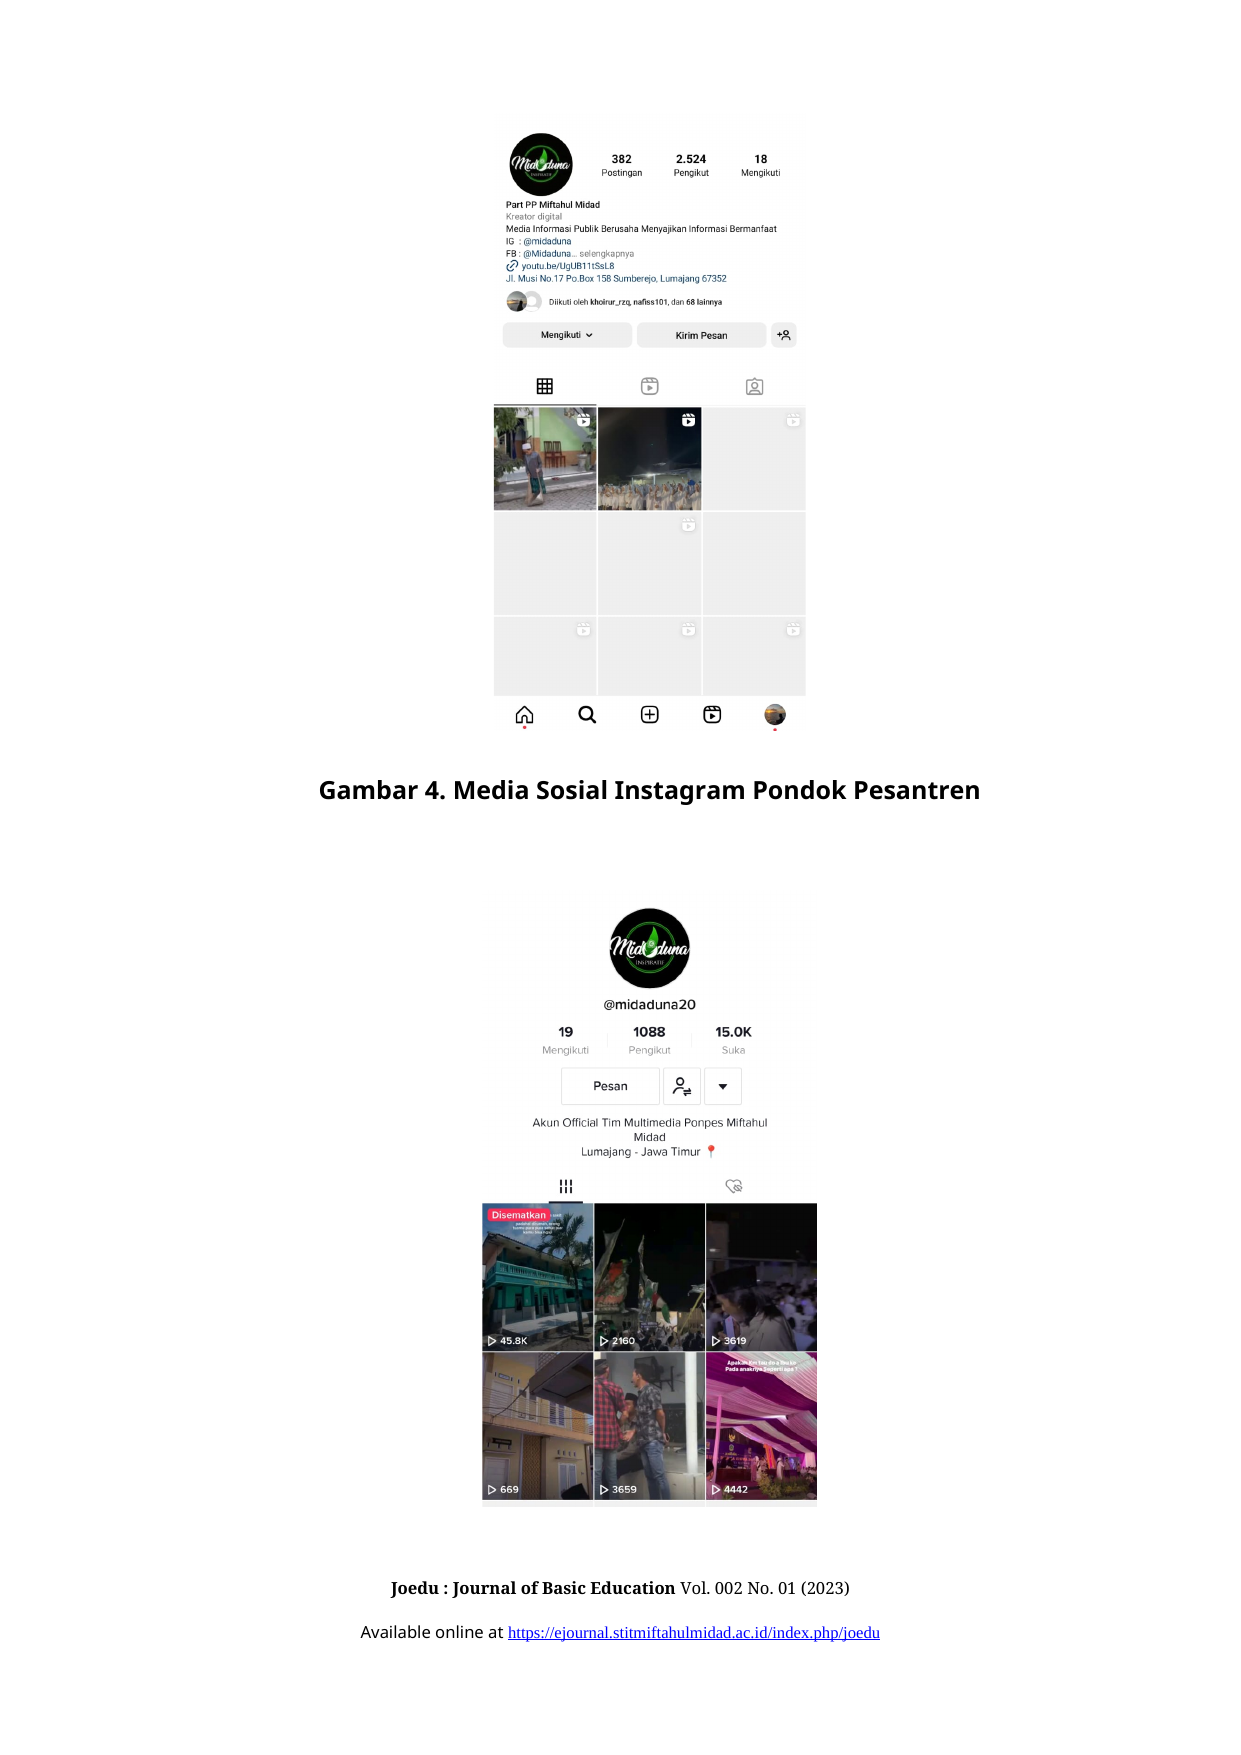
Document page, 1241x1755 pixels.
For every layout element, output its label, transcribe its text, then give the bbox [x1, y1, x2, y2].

text Gambar 4. Media Sosial Instagram Pondok Pesantren [177, 773, 1063, 807]
